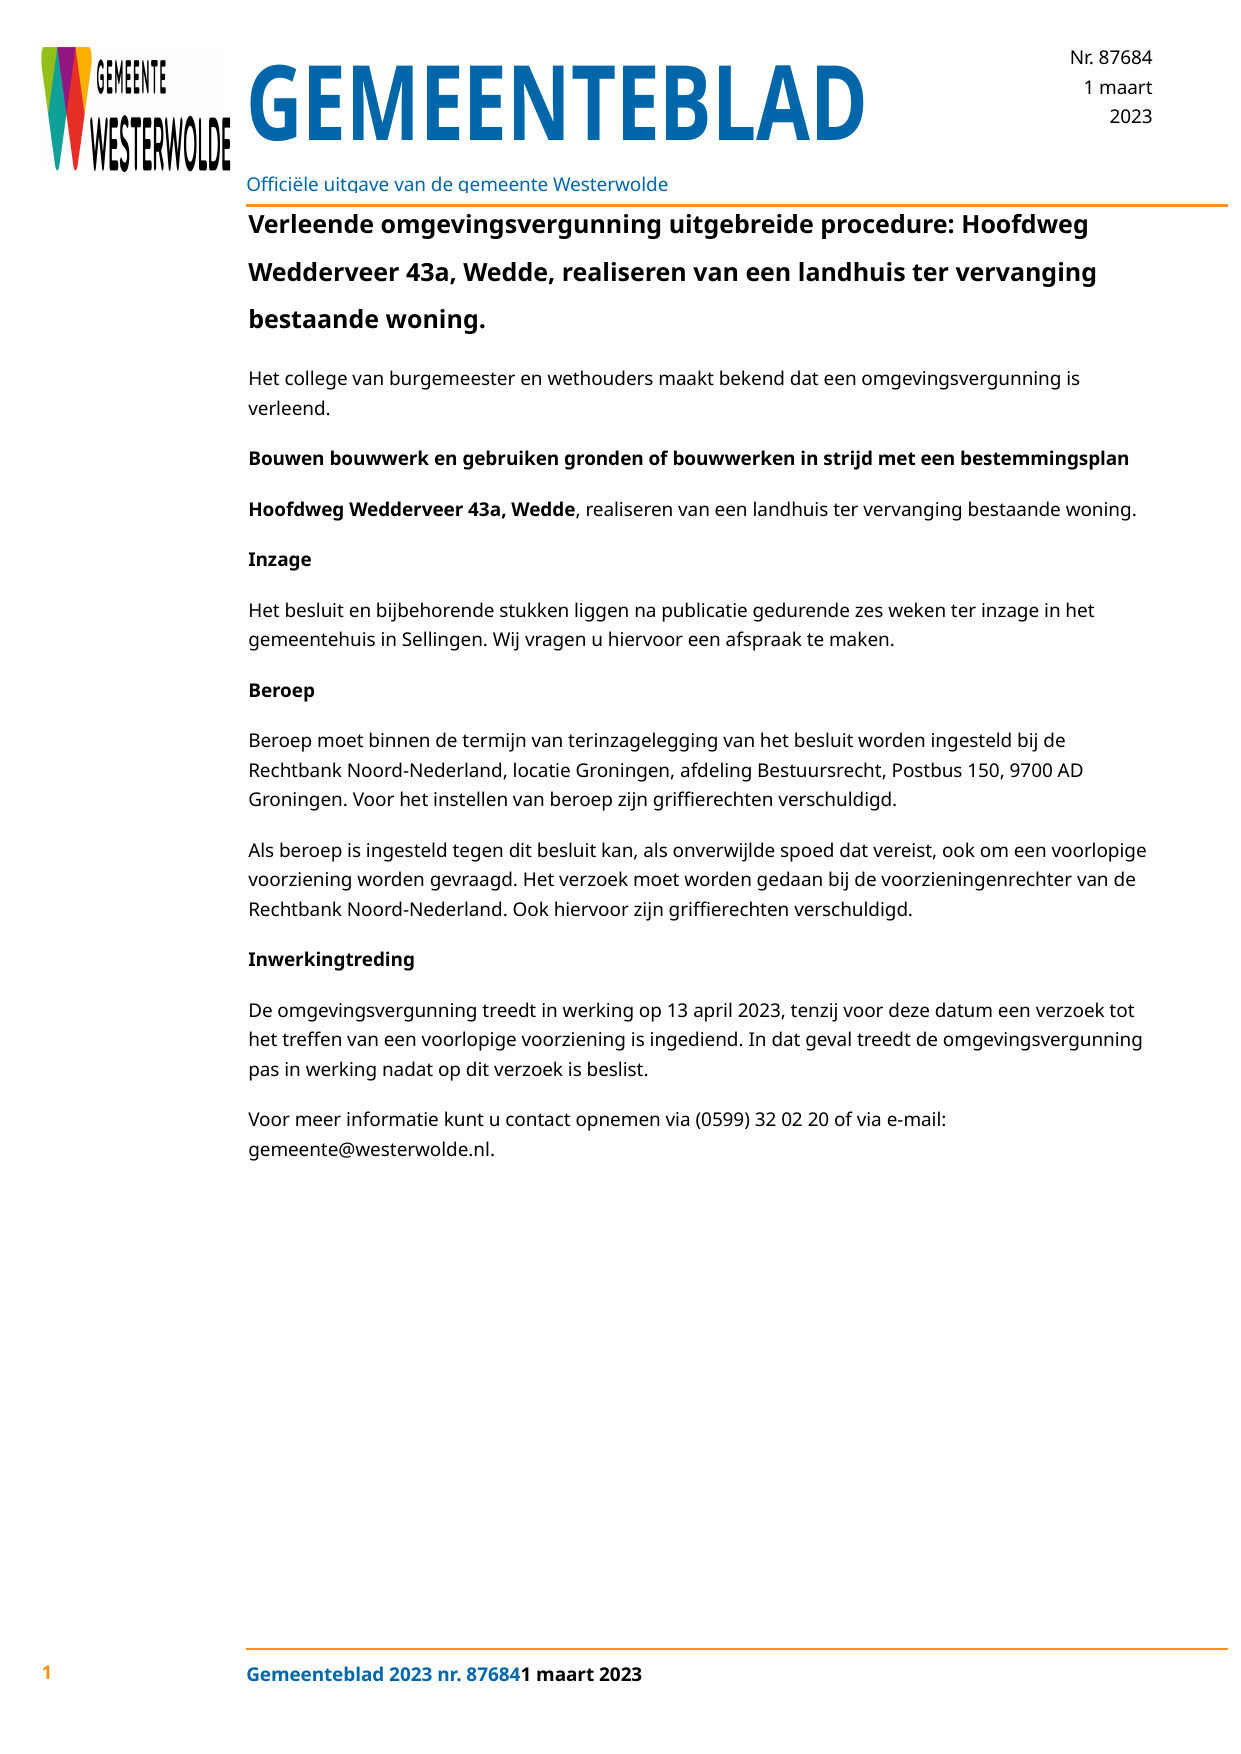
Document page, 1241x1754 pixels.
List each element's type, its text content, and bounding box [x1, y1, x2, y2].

text Hoofdweg Wedderveer 43a, Wedde, realiseren van een landhuis ter vervanging bestaande woning. [248, 496, 1152, 522]
text Beroep [248, 677, 1152, 702]
text Voor meer informatie kunt u contact opnemen via (0599) 32 02 20 of via e-mail: gemeente@westerwolde.nl. [248, 1106, 1152, 1162]
text Het college van burgemeester en wethouders maakt bekend dat een omgevingsvergunning is verleend. [248, 366, 1152, 421]
text Beroep moet binnen de termijn van terinzagelegging van het besluit worden ingesteld bij de Rechtbank Noord-Nederland, locatie Groningen, afdeling Bestuursrecht, Postbus 150, 9700 AD Groningen. Voor het instellen van beroep zijn griffierechten verschuldigd. [248, 727, 1152, 812]
text Als beroep is ingesteld tegen dit besluit kan, als onverwijlde spoed dat vereist, ook om een voorlopige voorziening worden gevraagd. Het verzoek moet worden gedaan bij de voorzieningenrechter van de Rechtbank Noord-Nederland. Ook hiervoor zijn griffierechten verschuldigd. [248, 837, 1152, 922]
text Verleende omgevingsvergunning uitgebreide procedure: Hoofdweg Wedderveer 43a, Wedde, realiseren van een landhuis ter vervanging bestaande woning. [248, 207, 1152, 336]
text Het besluit en bijbehorende stukken liggen na publicatie gedurende zes weken ter inzage in het gemeentehuis in Sellingen. Wij vragen u hiervoor een afspraak te maken. [248, 597, 1152, 652]
text Inzage [248, 546, 1152, 572]
picture [41, 47, 231, 172]
text De omgevingsvergunning treedt in werking op 13 april 2023, tenzij voor deze datum een verzoek tot het treffen van een voorlopige voorziening is ingediend. In dat geval treedt de omgevingsvergunning pas in werking nadat op dit verzoek is beslist. [248, 997, 1152, 1082]
text Bouwen bouwwerk en gebruiken gronden of bouwwerken in strijd met een bestemmingsplan [248, 446, 1152, 471]
text Inwerkingtreding [248, 946, 1152, 972]
